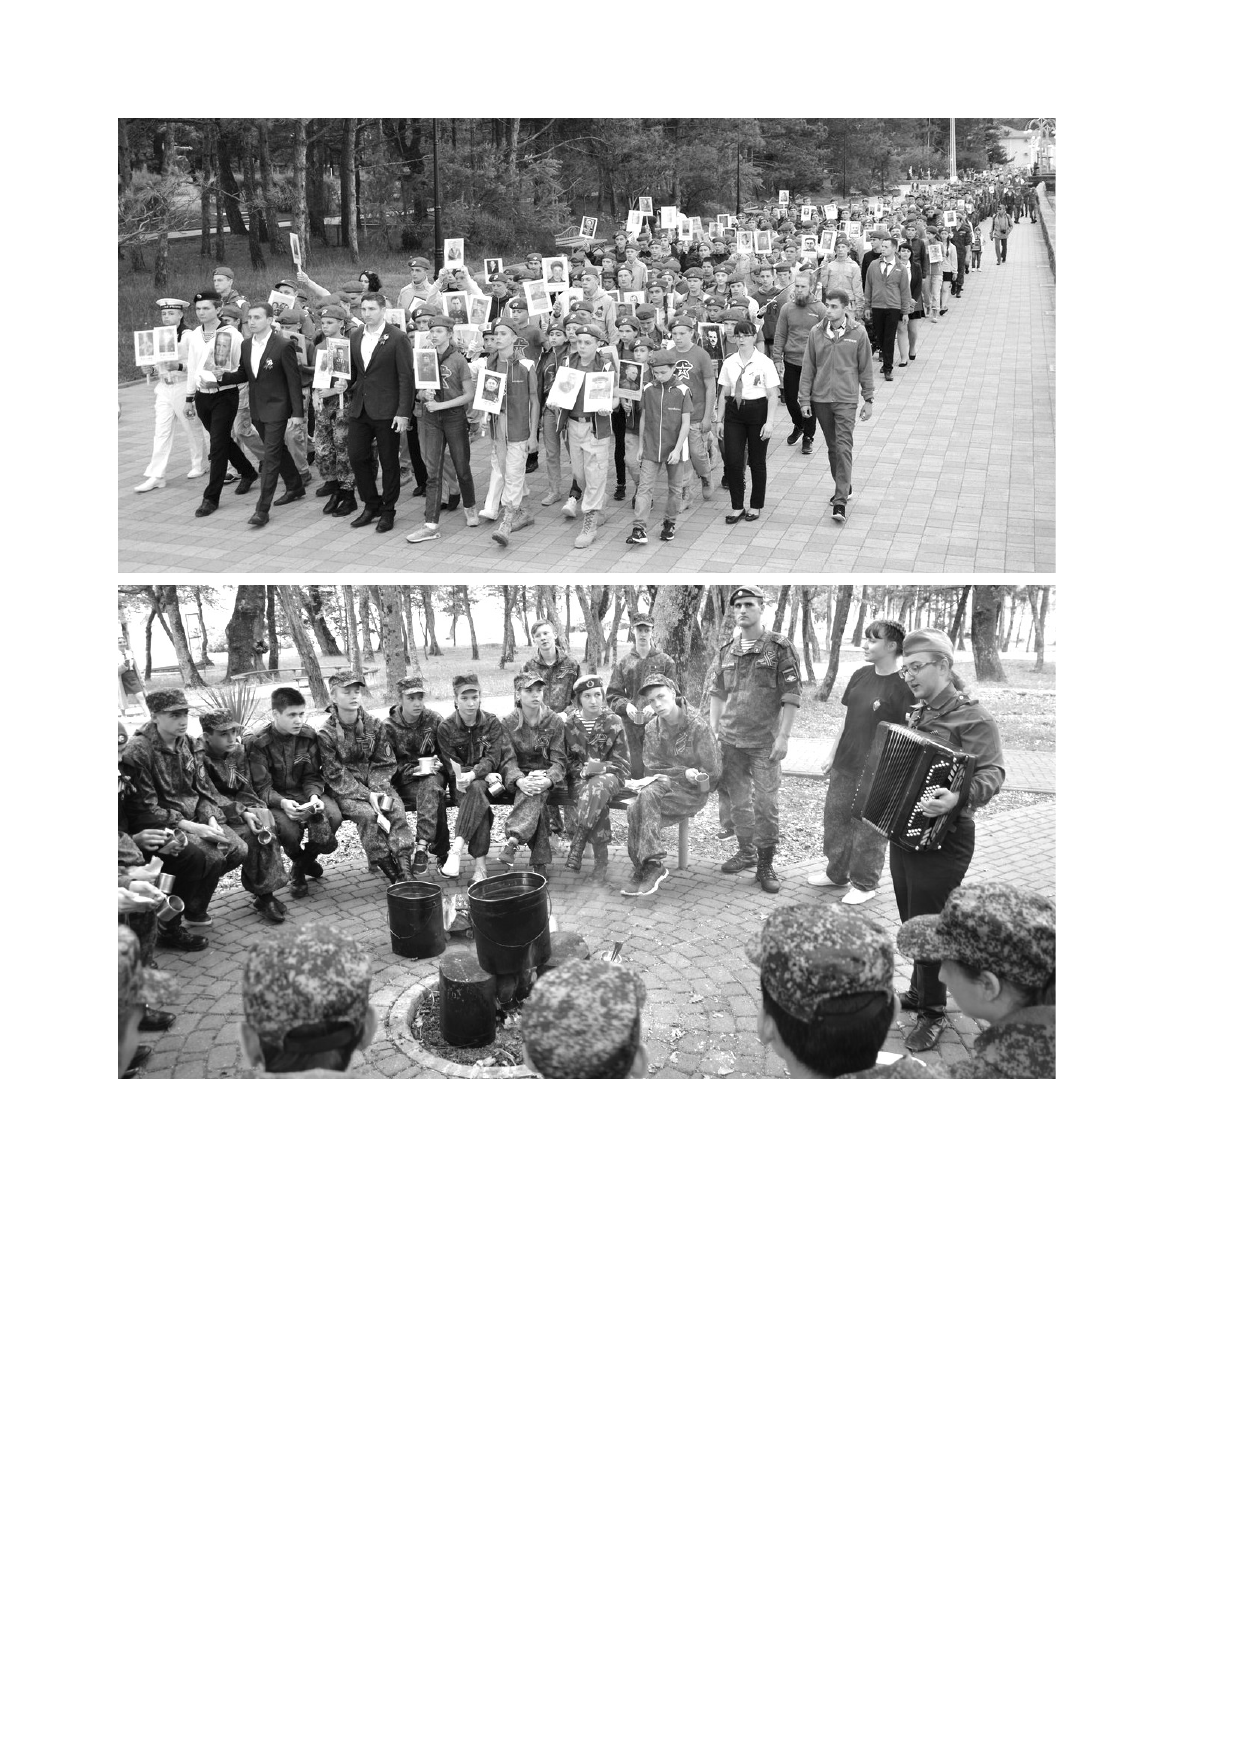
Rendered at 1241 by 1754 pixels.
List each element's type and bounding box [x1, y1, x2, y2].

picture [118, 585, 1056, 1079]
picture [118, 118, 1056, 573]
